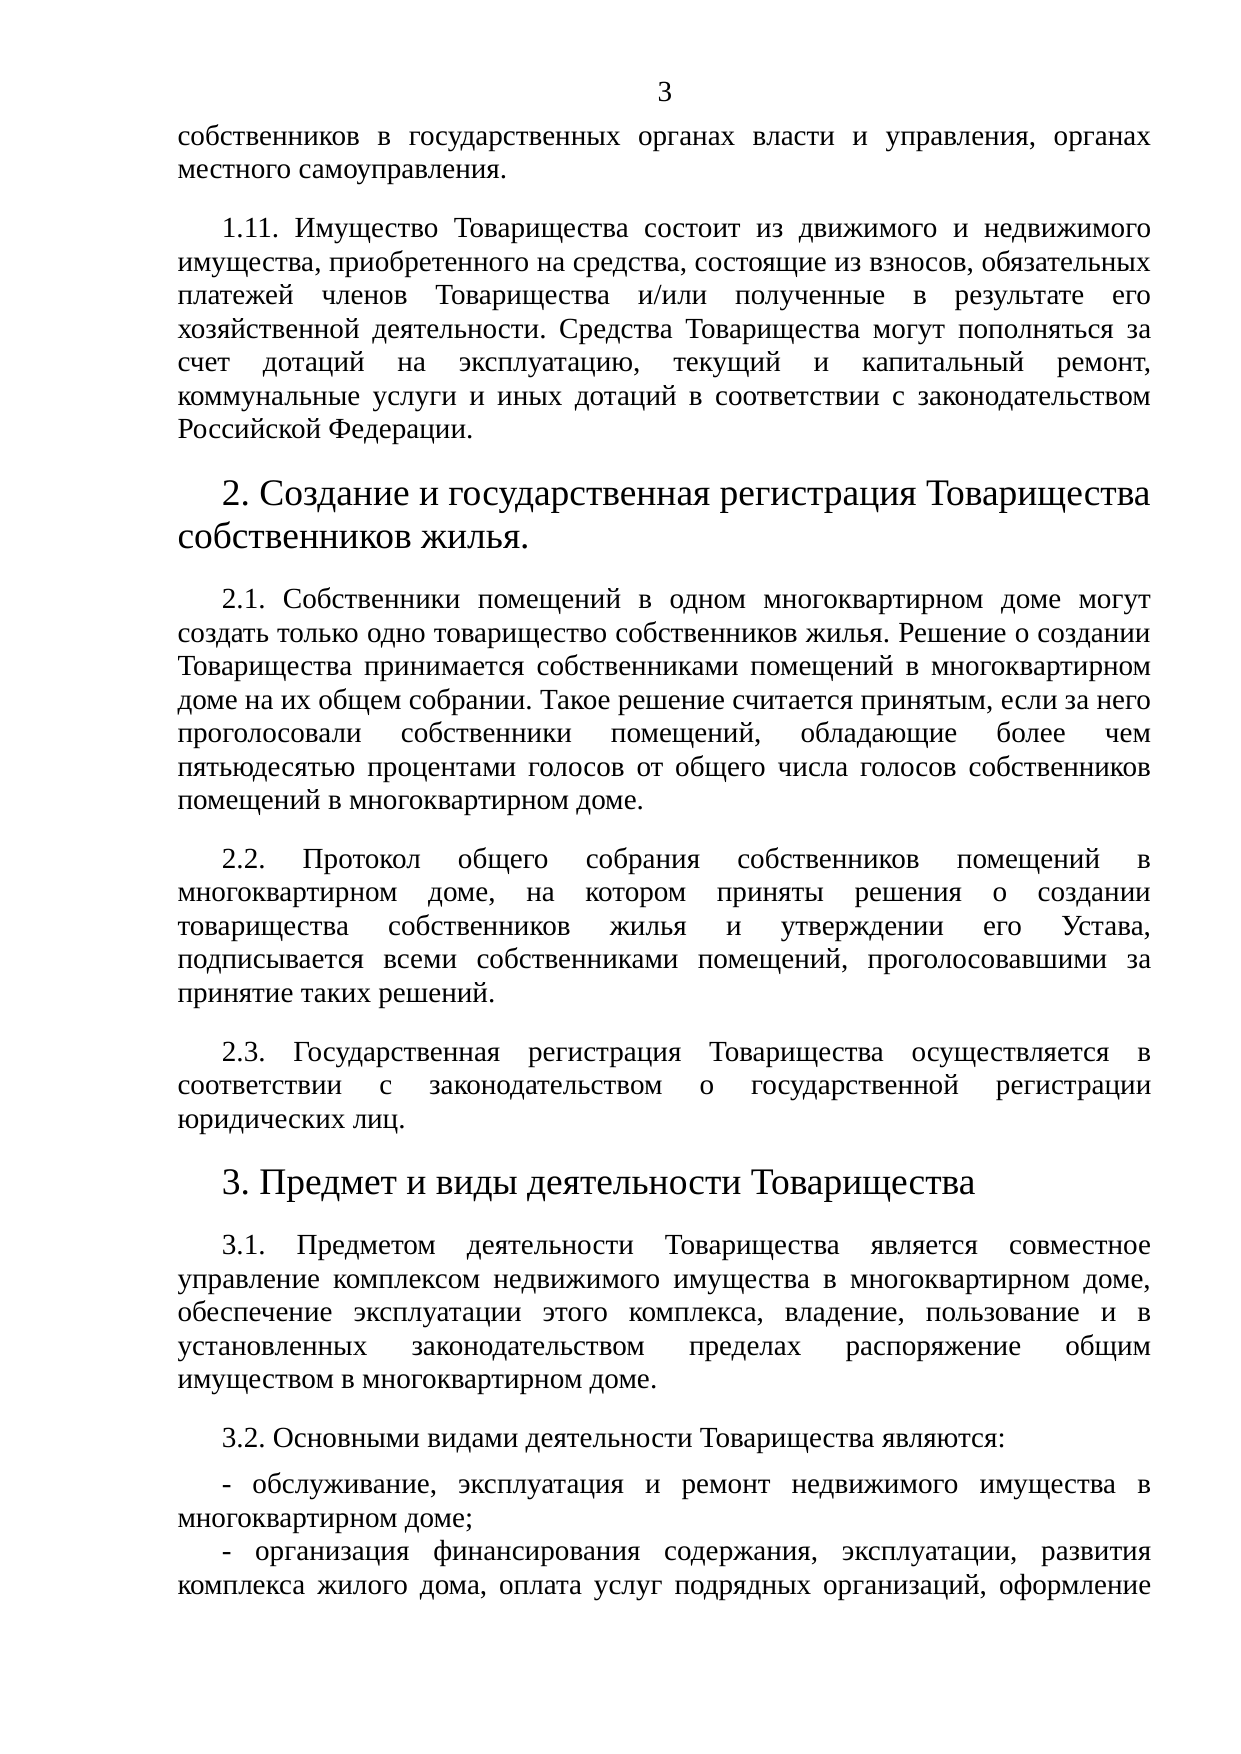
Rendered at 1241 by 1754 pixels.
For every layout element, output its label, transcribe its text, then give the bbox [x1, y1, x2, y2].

text 3.2. Основными видами деятельности Товарищества являются: [177, 1420, 1152, 1454]
text 2. Создание и государственная регистрация Товарищества собственников жилья. [177, 470, 1152, 556]
text 2.3. Государственная регистрация Товарищества осуществляется в соответствии с законодательством о государственной регистрации юридических лиц. [177, 1034, 1152, 1134]
text 3.1. Предметом деятельности Товарищества является совместное управление комплексом недвижимого имущества в многоквартирном доме, обеспечение эксплуатации этого комплекса, владение, пользование и в установленных законодательством пределах распоряжение общим имуществом в многоквартирном доме. [177, 1227, 1152, 1395]
text - обслуживание, эксплуатация и ремонт недвижимого имущества в многоквартирном доме; [177, 1466, 1152, 1533]
text 2.2. Протокол общего собрания собственников помещений в многоквартирном доме, на котором приняты решения о создании товарищества собственников жилья и утверждении его Устава, подписывается всеми собственниками помещений, проголосовавшими за принятие таких решений. [177, 841, 1152, 1009]
text 3. Предмет и виды деятельности Товарищества [177, 1159, 1152, 1202]
text собственников в государственных органах власти и управления, органах местного самоуправления. [177, 118, 1152, 185]
text 1.11. Имущество Товарищества состоит из движимого и недвижимого имущества, приобретенного на средства, состоящие из взносов, обязательных платежей членов Товарищества и/или полученные в результате его хозяйственной деятельности. Средства Товарищества могут пополняться за счет дотаций на эксплуатацию, текущий и капитальный ремонт, коммунальные услуги и иных дотаций в соответствии с законодательством Российской Федерации. [177, 210, 1152, 445]
text 2.1. Собственники помещений в одном многоквартирном доме могут создать только одно товарищество собственников жилья. Решение о создании Товарищества принимается собственниками помещений в многоквартирном доме на их общем собрании. Такое решение считается принятым, если за него проголосовали собственники помещений, обладающие более чем пятьюдесятью процентами голосов от общего числа голосов собственников помещений в многоквартирном доме. [177, 581, 1152, 816]
text - организация финансирования содержания, эксплуатации, развития комплекса жилого дома, оплата услуг подрядных организаций, оформление [177, 1533, 1152, 1600]
